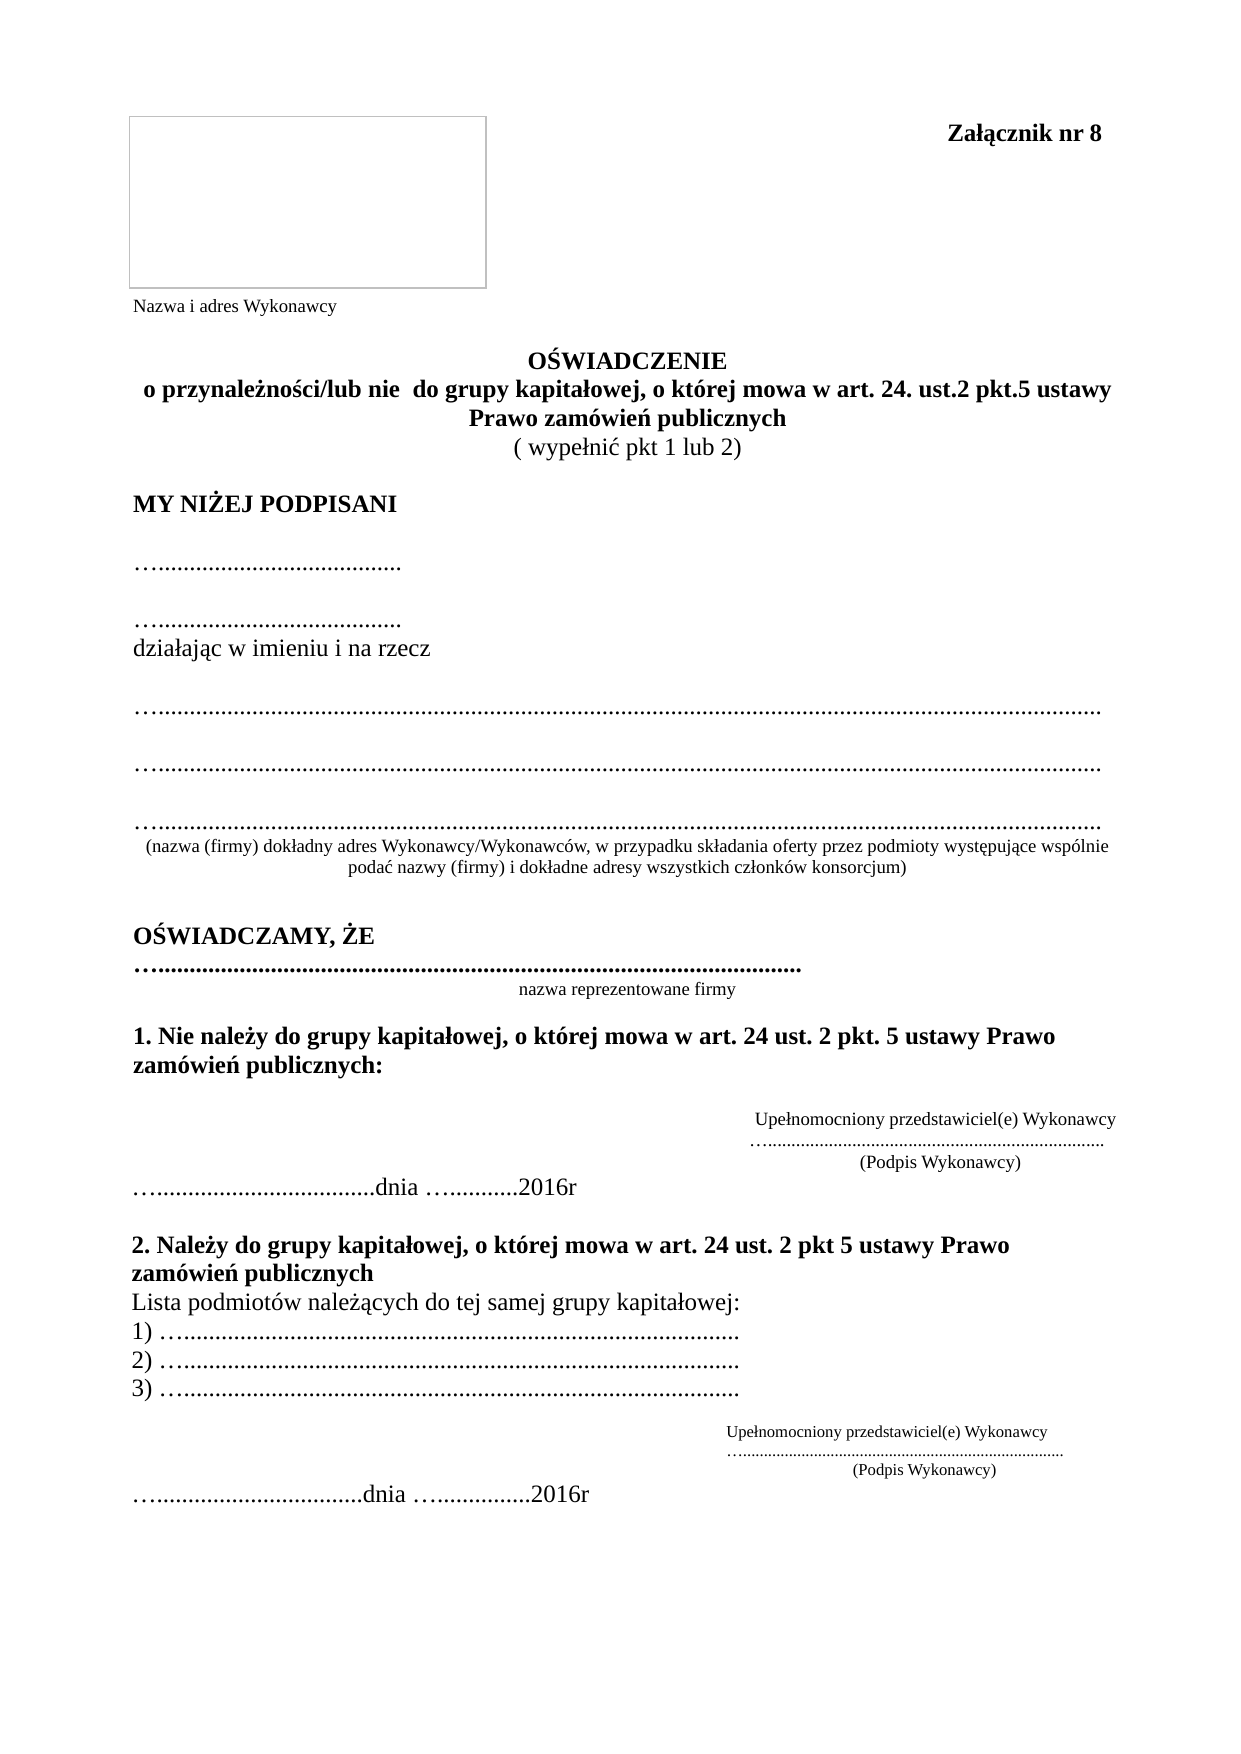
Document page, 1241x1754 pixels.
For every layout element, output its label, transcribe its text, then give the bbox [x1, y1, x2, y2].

text 2. Należy do grupy kapitałowej, o której mowa w art. 24 ust. 2 pkt 5 ustawy Prawo zamówień publicznych [131, 1230, 1122, 1287]
text OŚWIADCZAMY, ŻE …....................................................................................................... [133, 921, 1122, 978]
text Załącznik nr 8 [947, 118, 1122, 147]
text (nazwa (firmy) dokładny adres Wykonawcy/Wykonawców, w przypadku składania oferty przez podmioty występujące wspólnie podać nazwy (firmy) i dokładne adresy wszystkich członków konsorcjum) [133, 834, 1122, 878]
text …............................................................................. [726, 1441, 1122, 1460]
text ( wypełnić pkt 1 lub 2) [133, 432, 1122, 461]
text 1. Nie należy do grupy kapitałowej, o której mowa w art. 24 ust. 2 pkt. 5 ustawy Prawo zamówień publicznych: [133, 1021, 1122, 1079]
text …........................................................................ [749, 1129, 1122, 1151]
text OŚWIADCZENIE [133, 346, 1122, 374]
text 3) …......................................................................................... [131, 1373, 1122, 1402]
text MY NIŻEJ PODPISANI [133, 489, 1122, 518]
text …....................................................................................................................................................... [133, 691, 1122, 719]
text 1) …......................................................................................... [131, 1316, 1122, 1345]
text Lista podmiotów należących do tej samej grupy kapitałowej: [131, 1287, 1122, 1316]
text Nazwa i adres Wykonawcy [133, 295, 1122, 317]
text nazwa reprezentowane firmy [133, 978, 1122, 1000]
text o przynależności/lub nie do grupy kapitałowej, o której mowa w art. 24. ust.2 pkt.5 ustawy Prawo zamówień publicznych [133, 374, 1122, 432]
text działając w imieniu i na rzecz [133, 633, 1122, 662]
text Upełnomocniony przedstawiciel(e) Wykonawcy [726, 1421, 1122, 1441]
text …....................................................................................................................................................... [133, 806, 1122, 834]
text …...................................dnia …...........2016r [131, 1172, 1122, 1201]
text …....................................... [133, 604, 1122, 633]
text …....................................... [133, 547, 1122, 576]
text ….................................dnia …...............2016r [131, 1479, 1122, 1508]
text 2) …......................................................................................... [131, 1345, 1122, 1373]
text (Podpis Wykonawcy) [859, 1151, 1122, 1172]
text …....................................................................................................................................................... [133, 748, 1122, 777]
text Upełnomocniony przedstawiciel(e) Wykonawcy [749, 1108, 1122, 1129]
text (Podpis Wykonawcy) [727, 1460, 1122, 1479]
